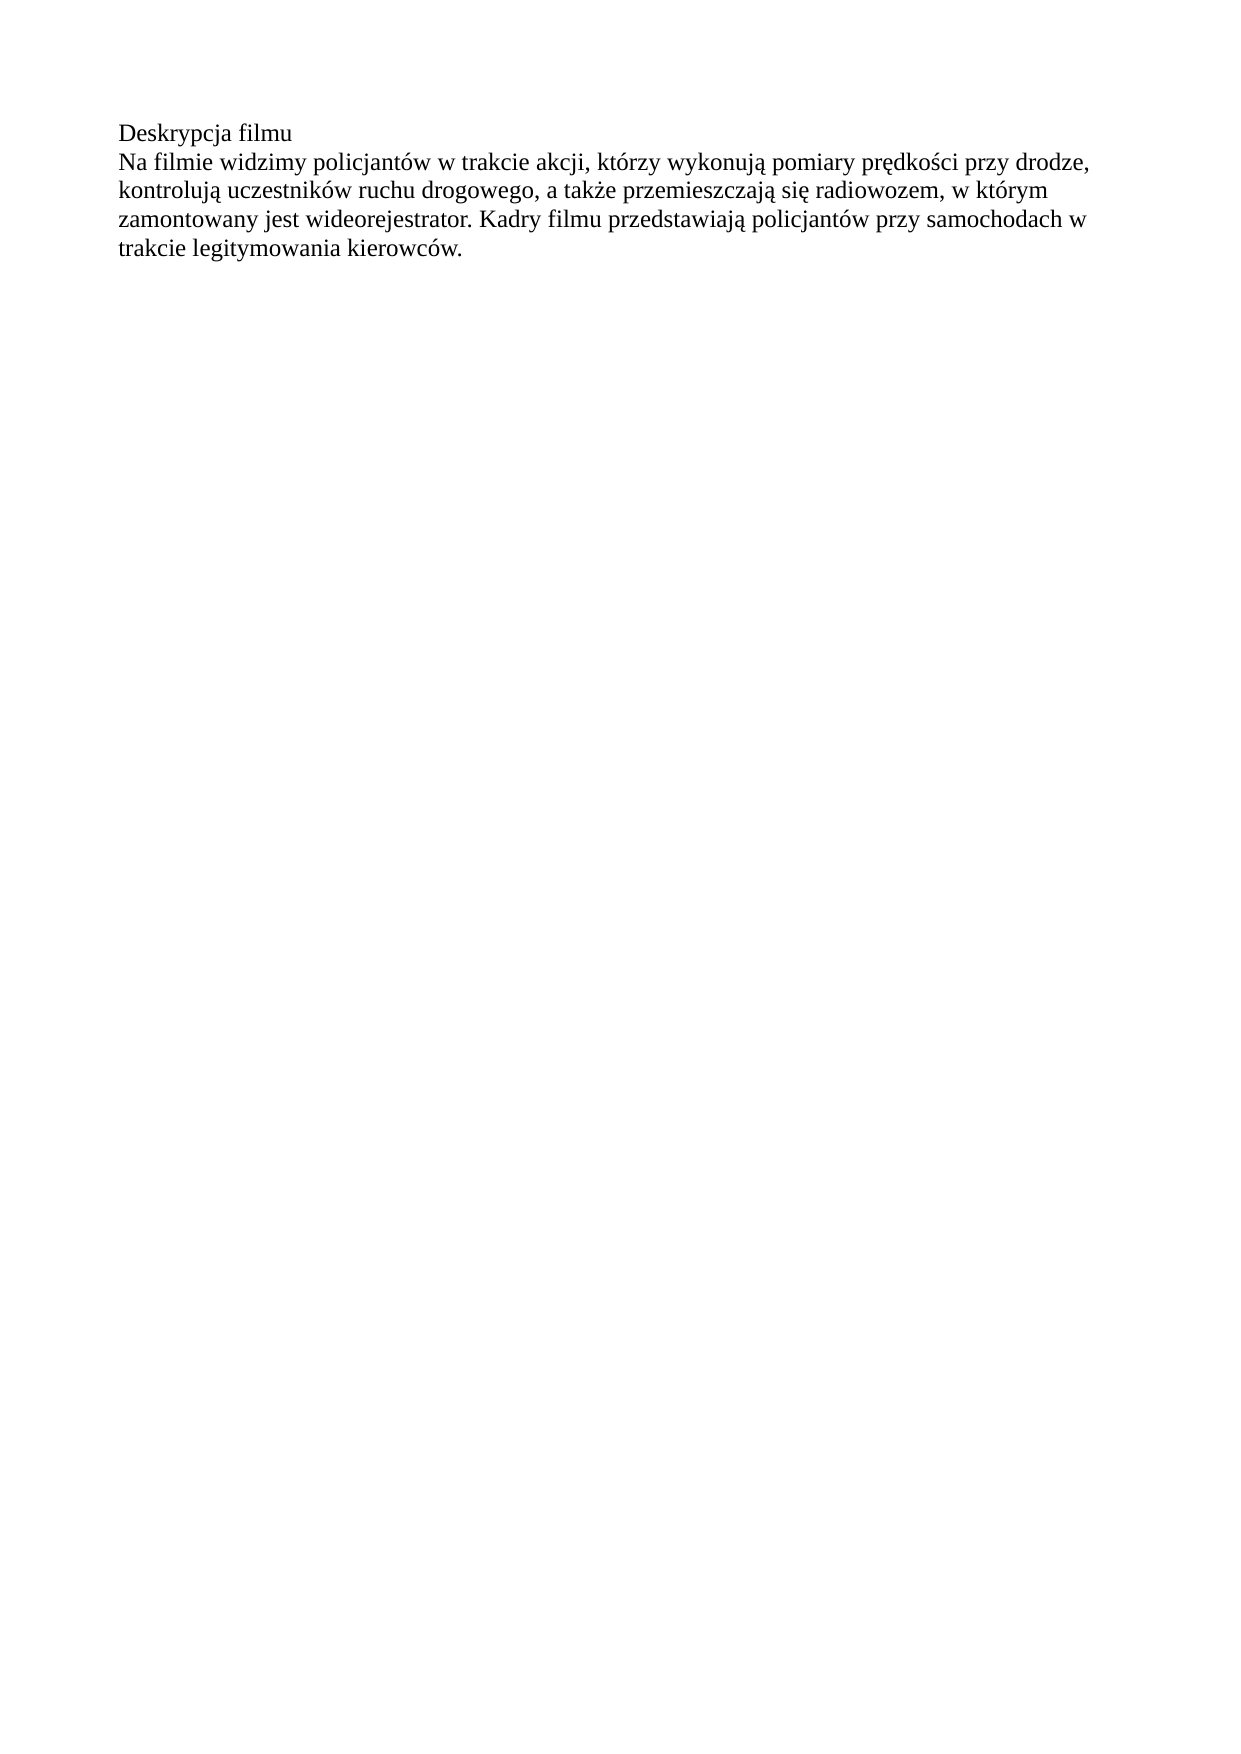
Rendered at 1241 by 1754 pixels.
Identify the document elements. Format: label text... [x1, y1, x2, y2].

text Na filmie widzimy policjantów w trakcie akcji, którzy wykonują pomiary prędkości przy drodze, kontrolują uczestników ruchu drogowego, a także przemieszczają się radiowozem, w którym zamontowany jest wideorejestrator. Kadry filmu przedstawiają policjantów przy samochodach w trakcie legitymowania kierowców. [118, 147, 1122, 262]
text Deskrypcja filmu [118, 118, 1122, 147]
